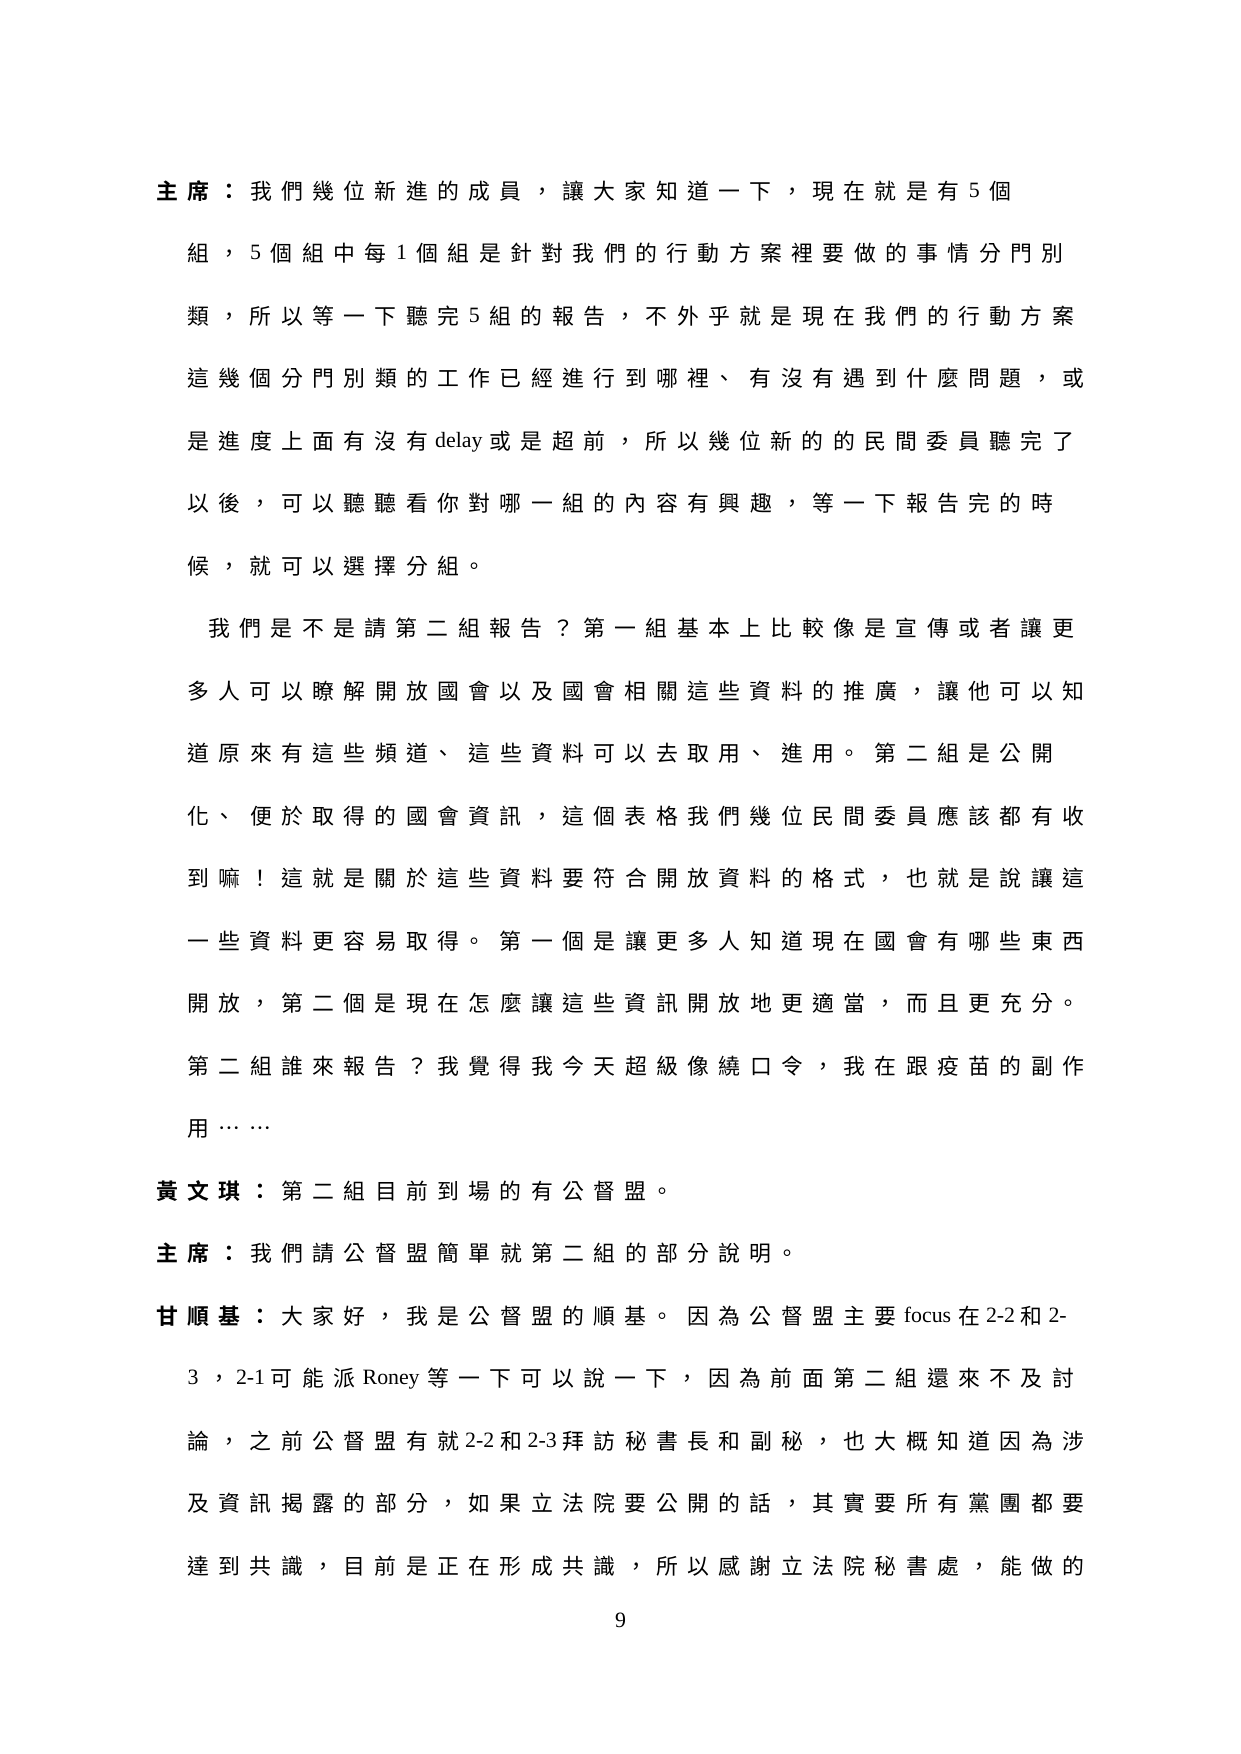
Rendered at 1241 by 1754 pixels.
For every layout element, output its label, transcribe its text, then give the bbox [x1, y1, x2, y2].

text 主席：我們幾位新進的成員，讓大家知道一下，現在就是有5個組，5個組中每1個組是針對我們的行動方案裡要做的事情分門別類，所以等一下聽完5組的報告，不外乎就是現在我們的行動方案這幾個分門別類的工作已經進行到哪裡、有沒有遇到什麼問題，或是進度上面有沒有delay或是超前，所以幾位新的的民間委員聽完了以後，可以聽聽看你對哪一組的內容有興趣，等一下報告完的時候，就可以選擇分組。 [151, 158, 1089, 596]
text 甘順基：大家好，我是公督盟的順基。因為公督盟主要focus在2-2和2-3，2-1可能派Roney等一下可以說一下，因為前面第二組還來不及討論，之前公督盟有就2-2和2-3拜訪秘書長和副秘，也大概知道因為涉及資訊揭露的部分，如果立法院要公開的話，其實要所有黨團都要達到共識，目前是正在形成共識，所以感謝立法院秘書處，能做的 [151, 1283, 1089, 1596]
text 我們是不是請第二組報告？第一組基本上比較像是宣傳或者讓更多人可以瞭解開放國會以及國會相關這些資料的推廣，讓他可以知道原來有這些頻道、這些資料可以去取用、進用。第二組是公開化、便於取得的國會資訊，這個表格我們幾位民間委員應該都有收到嘛！這就是關於這些資料要符合開放資料的格式，也就是說讓這一些資料更容易取得。第一個是讓更多人知道現在國會有哪些東西開放，第二個是現在怎麼讓這些資訊開放地更適當，而且更充分。第二組誰來報告？我覺得我今天超級像繞口令，我在跟疫苗的副作用…… [173, 596, 1089, 1158]
text 黃文琪：第二組目前到場的有公督盟。 [151, 1158, 1089, 1221]
text 主席：我們請公督盟簡單就第二組的部分說明。 [151, 1221, 1089, 1283]
